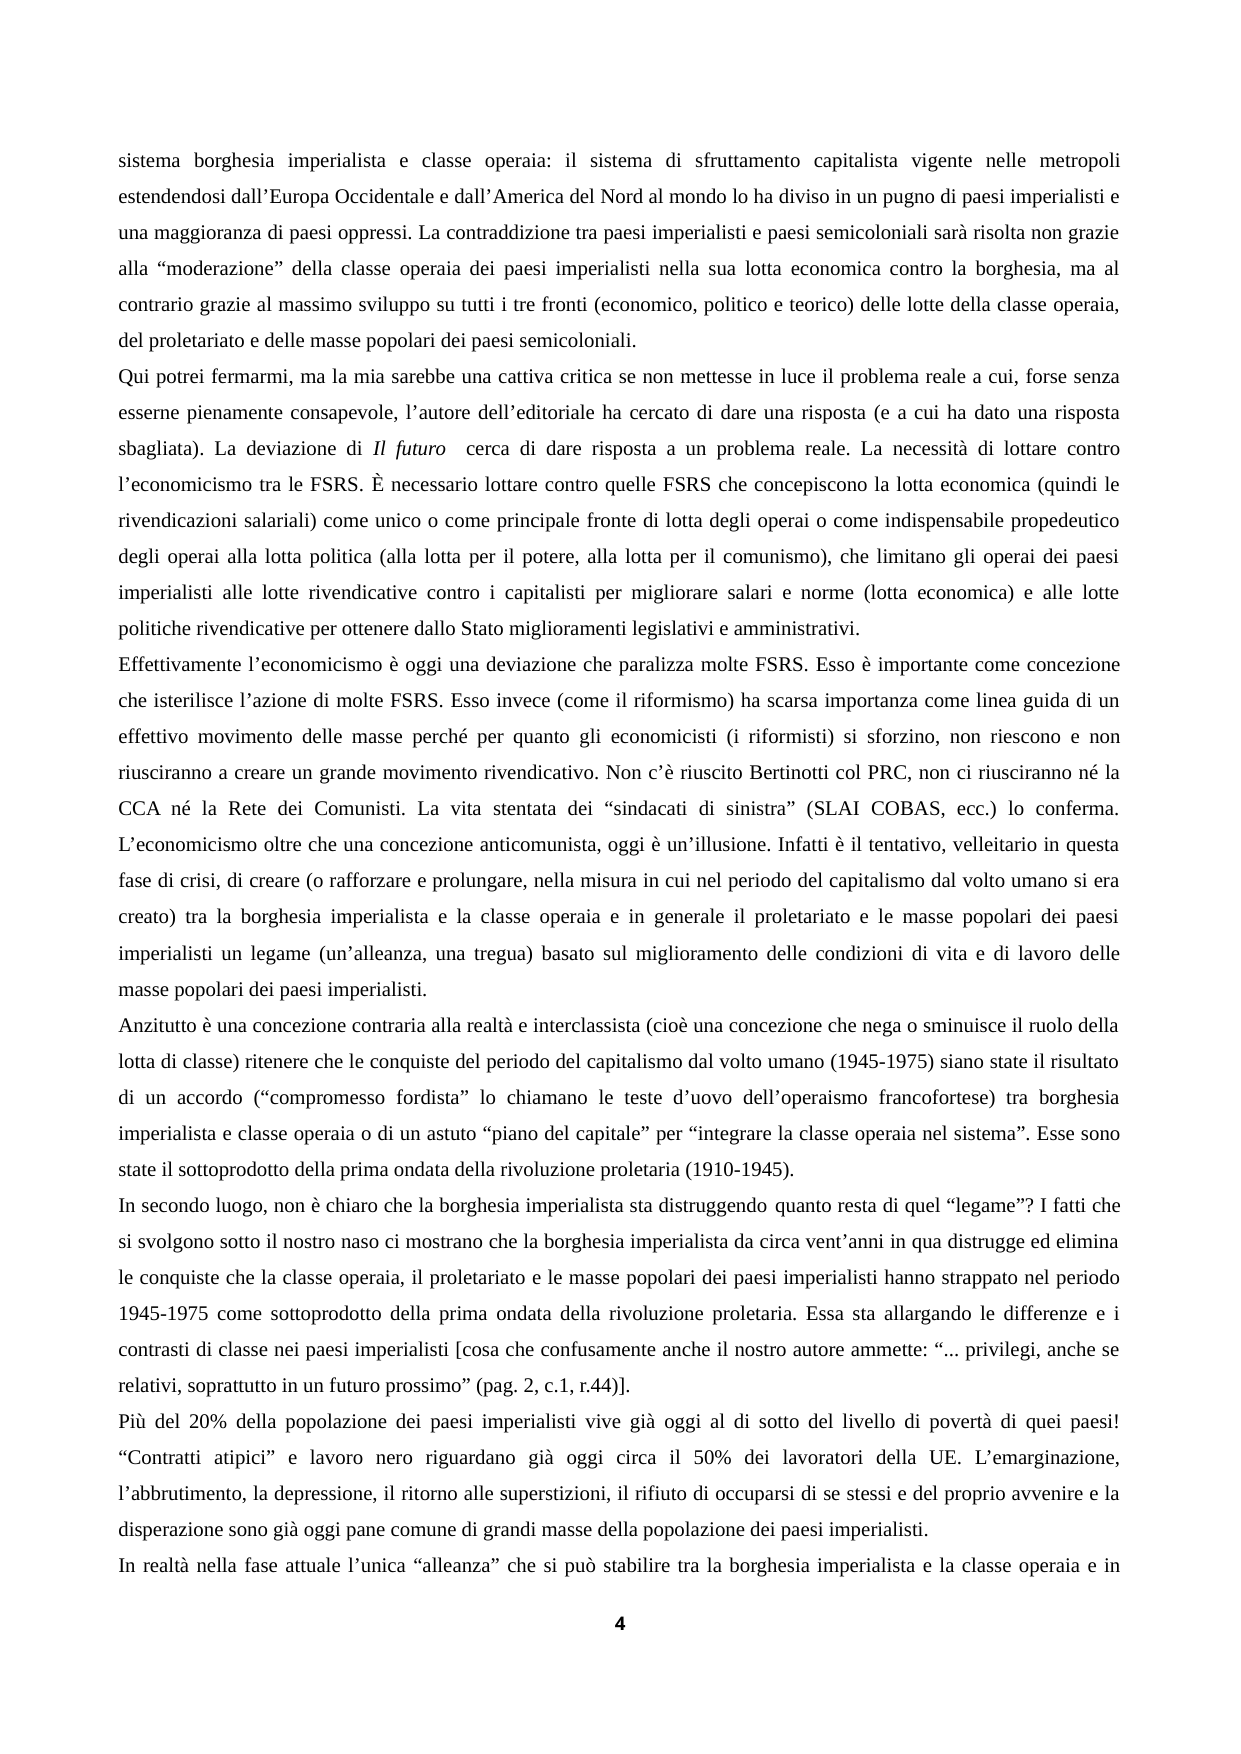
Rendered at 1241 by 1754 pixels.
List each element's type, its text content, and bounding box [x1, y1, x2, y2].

text Effettivamente l’economicismo è oggi una deviazione che paralizza molte FSRS. Esso è importante come concezione che isterilisce l’azione di molte FSRS. Esso invece (come il riformismo) ha scarsa importanza come linea guida di un effettivo movimento delle masse perché per quanto gli economicisti (i riformisti) si sforzino, non riescono e non riusciranno a creare un grande movimento rivendicativo. Non c’è riuscito Bertinotti col PRC, non ci riusciranno né la CCA né la Rete dei Comunisti. La vita stentata dei “sindacati di sinistra” (SLAI COBAS, ecc.) lo conferma. L’economicismo oltre che una concezione anticomunista, oggi è un’illusione. Infatti è il tentativo, velleitario in questa fase di crisi, di creare (o rafforzare e prolungare, nella misura in cui nel periodo del capitalismo dal volto umano si era creato) tra la borghesia imperialista e la classe operaia e in generale il proletariato e le masse popolari dei paesi imperialisti un legame (un’alleanza, una tregua) basato sul miglioramento delle condizioni di vita e di lavoro delle masse popolari dei paesi imperialisti. [118, 652, 1122, 1001]
text Qui potrei fermarmi, ma la mia sarebbe una cattiva critica se non mettesse in luce il problema reale a cui, forse senza esserne pienamente consapevole, l’autore dell’editoriale ha cercato di dare una risposta (e a cui ha dato una risposta sbagliata). La deviazione di Il futuro cerca di dare risposta a un problema reale. La necessità di lottare contro l’economicismo tra le FSRS. È necessario lottare contro quelle FSRS che concepiscono la lotta economica (quindi le rivendicazioni salariali) come unico o come principale fronte di lotta degli operai o come indispensabile propedeutico degli operai alla lotta politica (alla lotta per il potere, alla lotta per il comunismo), che limitano gli operai dei paesi imperialisti alle lotte rivendicative contro i capitalisti per migliorare salari e norme (lotta economica) e alle lotte politiche rivendicative per ottenere dallo Stato miglioramenti legislativi e amministrativi. [118, 364, 1122, 640]
text In secondo luogo, non è chiaro che la borghesia imperialista sta distruggendo quanto resta di quel “legame”? I fatti che si svolgono sotto il nostro naso ci mostrano che la borghesia imperialista da circa vent’anni in qua distrugge ed elimina le conquiste che la classe operaia, il proletariato e le masse popolari dei paesi imperialisti hanno strappato nel periodo 1945-1975 come sottoprodotto della prima ondata della rivoluzione proletaria. Essa sta allargando le differenze e i contrasti di classe nei paesi imperialisti [cosa che confusamente anche il nostro autore ammette: “... privilegi, anche se relativi, soprattutto in un futuro prossimo” (pag. 2, c.1, r.44)]. [118, 1193, 1122, 1397]
text sistema borghesia imperialista e classe operaia: il sistema di sfruttamento capitalista vigente nelle metropoli estendendosi dall’Europa Occidentale e dall’America del Nord al mondo lo ha diviso in un pugno di paesi imperialisti e una maggioranza di paesi oppressi. La contraddizione tra paesi imperialisti e paesi semicoloniali sarà risolta non grazie alla “moderazione” della classe operaia dei paesi imperialisti nella sua lotta economica contro la borghesia, ma al contrario grazie al massimo sviluppo su tutti i tre fronti (economico, politico e teorico) delle lotte della classe operaia, del proletariato e delle masse popolari dei paesi semicoloniali. [118, 148, 1122, 352]
text In realtà nella fase attuale l’unica “alleanza” che si può stabilire tra la borghesia imperialista e la classe operaia e in [118, 1553, 1122, 1577]
text Anzitutto è una concezione contraria alla realtà e interclassista (cioè una concezione che nega o sminuisce il ruolo della lotta di classe) ritenere che le conquiste del periodo del capitalismo dal volto umano (1945-1975) siano state il risultato di un accordo (“compromesso fordista” lo chiamano le teste d’uovo dell’operaismo francofortese) tra borghesia imperialista e classe operaia o di un astuto “piano del capitale” per “integrare la classe operaia nel sistema”. Esse sono state il sottoprodotto della prima ondata della rivoluzione proletaria (1910-1945). [118, 1013, 1122, 1181]
text Più del 20% della popolazione dei paesi imperialisti vive già oggi al di sotto del livello di povertà di quei paesi! “Contratti atipici” e lavoro nero riguardano già oggi circa il 50% dei lavoratori della UE. L’emarginazione, l’abbrutimento, la depressione, il ritorno alle superstizioni, il rifiuto di occuparsi di se stessi e del proprio avvenire e la disperazione sono già oggi pane comune di grandi masse della popolazione dei paesi imperialisti. [118, 1409, 1122, 1541]
